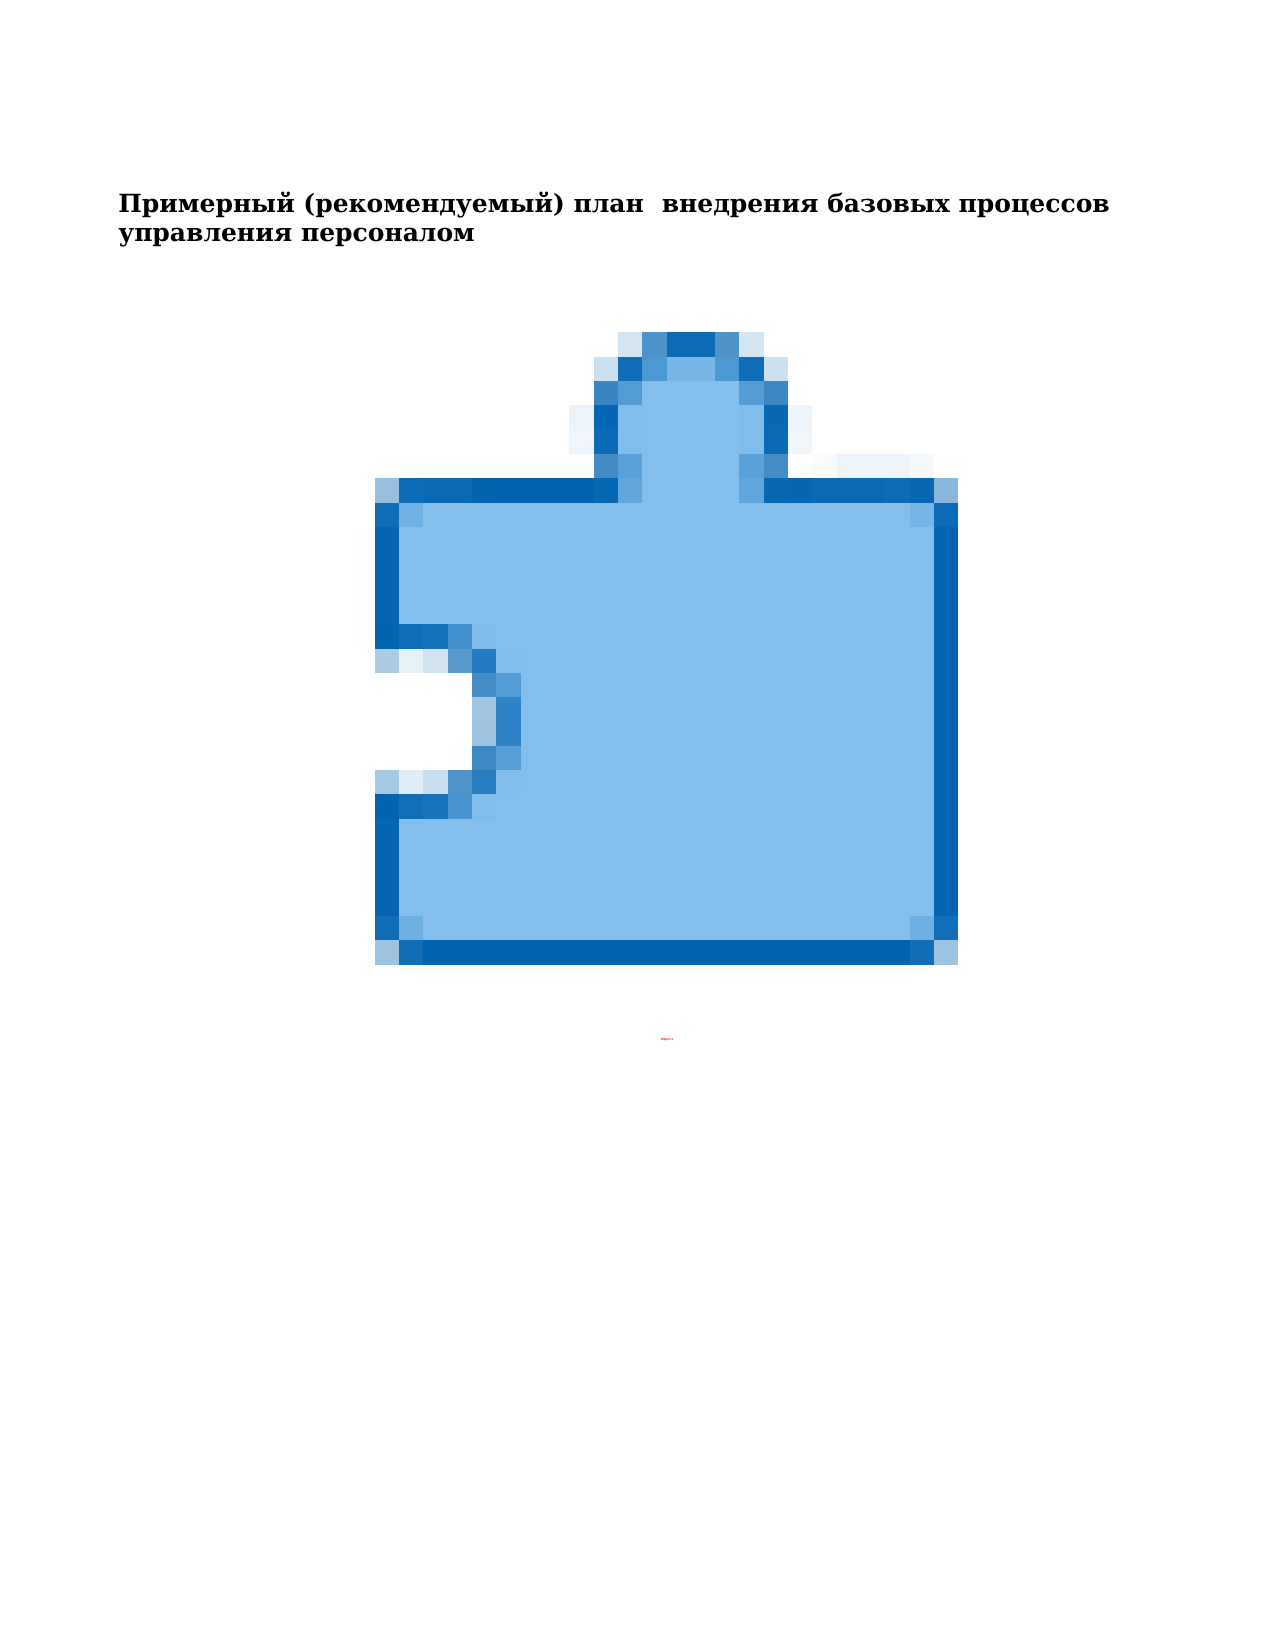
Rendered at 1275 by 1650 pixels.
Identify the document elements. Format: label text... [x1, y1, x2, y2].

subtitle Примерный (рекомендуемый) план внедрения базовых процессов управления персоналом [118, 189, 1216, 248]
